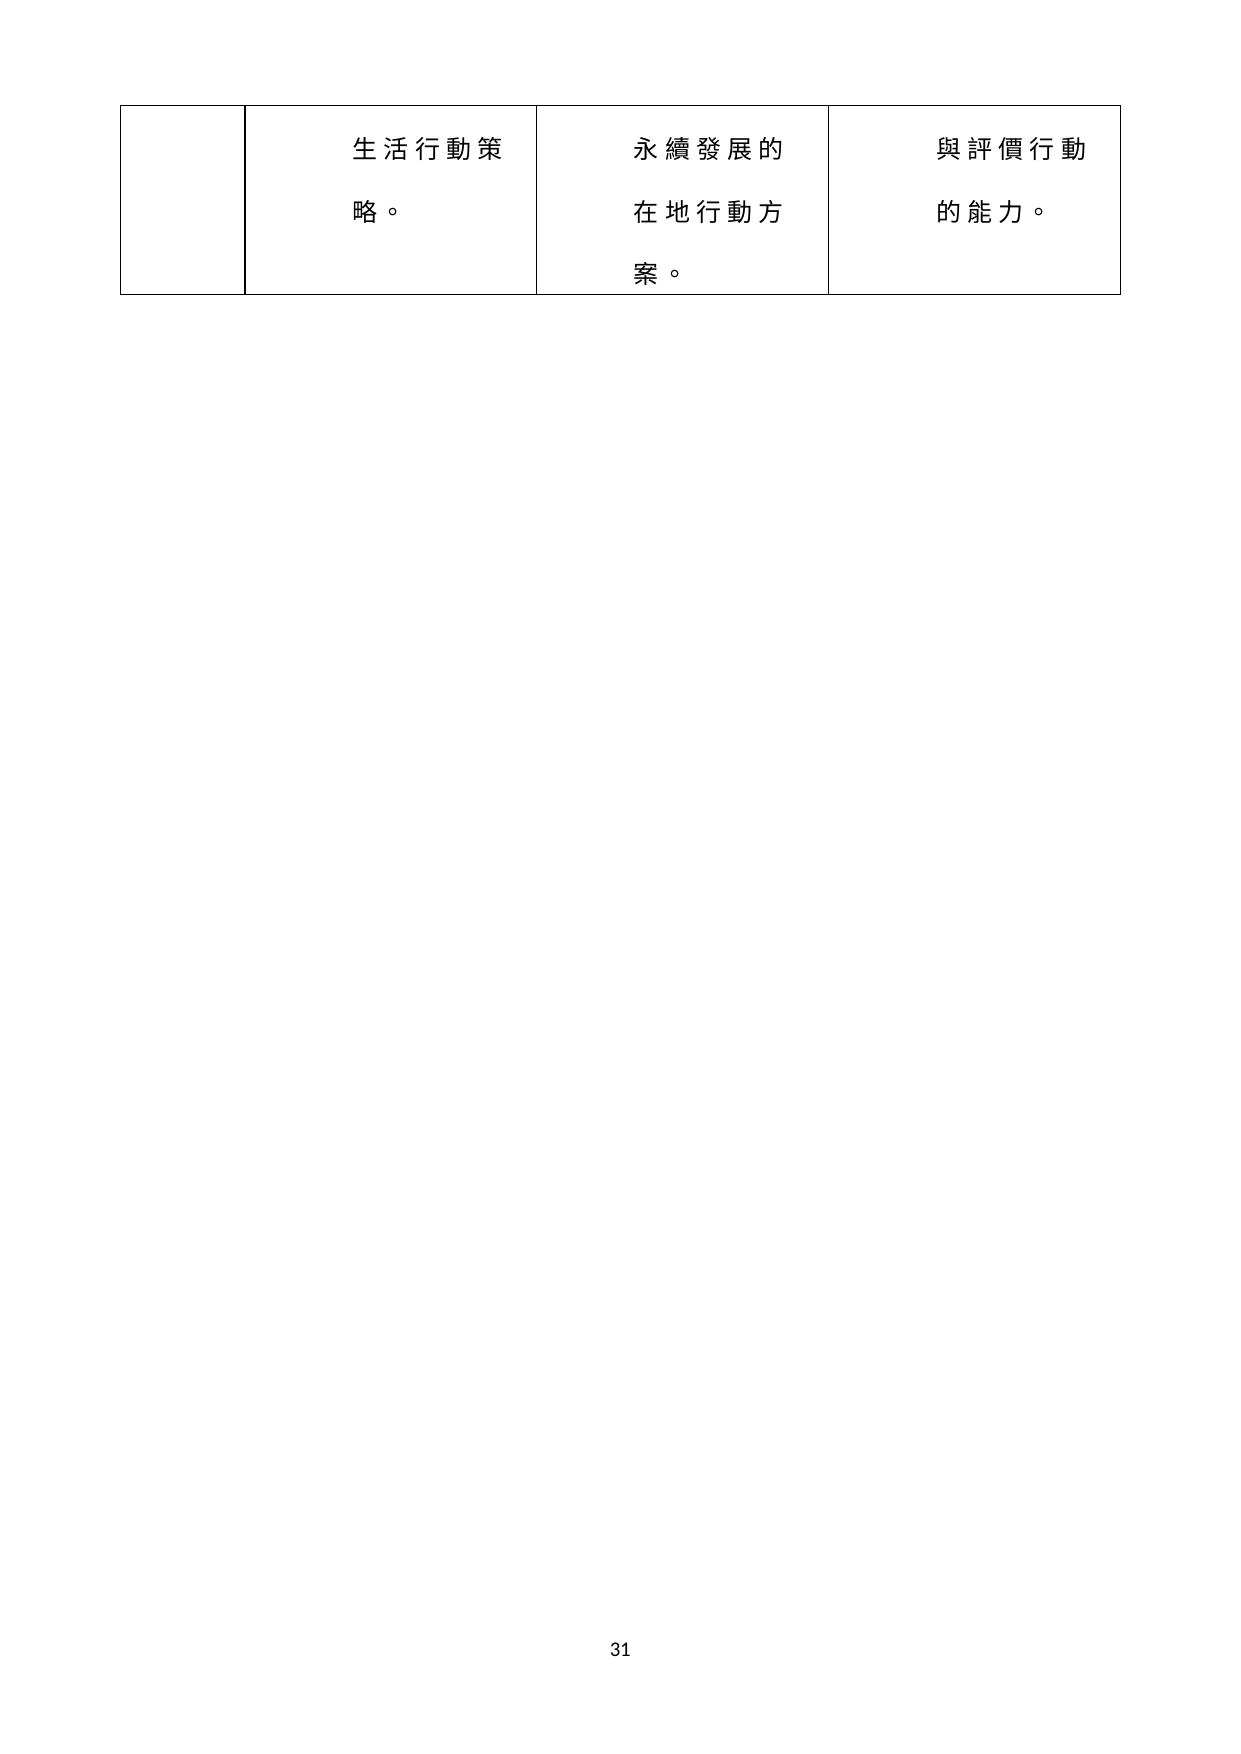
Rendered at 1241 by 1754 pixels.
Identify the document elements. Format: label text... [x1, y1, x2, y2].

table_cell [121, 106, 244, 294]
table_cell 永續發展的在地行動方案。 [537, 106, 828, 294]
table_cell 生活行動策略。 [246, 106, 536, 294]
table_cell 與評價行動的能力。 [829, 106, 1120, 294]
